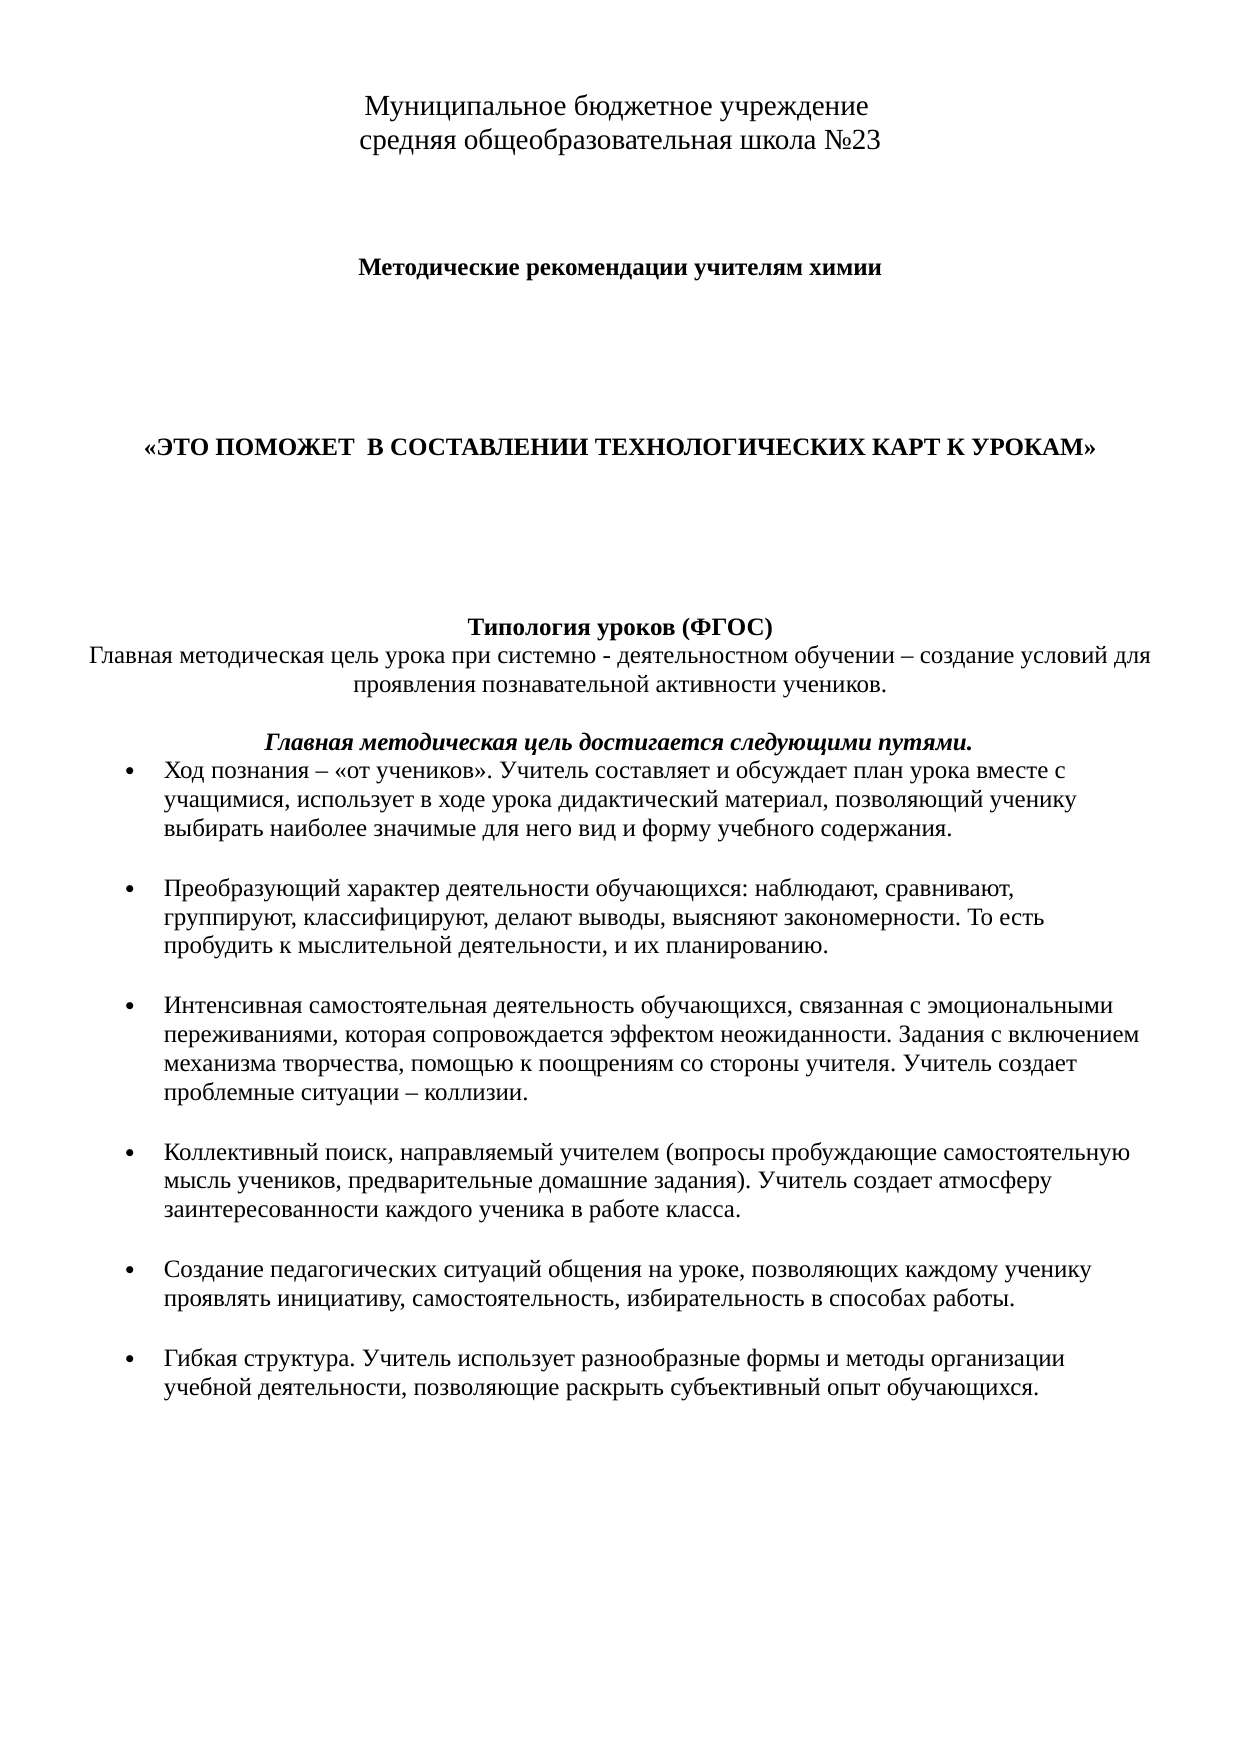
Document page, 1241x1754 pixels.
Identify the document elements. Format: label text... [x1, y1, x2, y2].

text средняя общеобразовательная школа №23 [88, 122, 1152, 156]
list Создание педагогических ситуаций общения на уроке, позволяющих каждому ученику проявлять инициативу, самостоятельность, избирательность в способах работы. [126, 1254, 1152, 1312]
list Коллективный поиск, направляемый учителем (вопросы пробуждающие самостоятельную мысль учеников, предварительные домашние задания). Учитель создает атмосферу заинтересованности каждого ученика в работе класса. [126, 1137, 1152, 1223]
list Гибкая структура. Учитель использует разнообразные формы и методы организации учебной деятельности, позволяющие раскрыть субъективный опыт обучающихся. [126, 1343, 1152, 1400]
text Методические рекомендации учителям химии [88, 252, 1152, 280]
list Ход познания – «от учеников». Учитель составляет и обсуждает план урока вместе с учащимися, использует в ходе урока дидактический материал, позволяющий ученику выбирать наиболее значимые для него вид и форму учебного содержания. [126, 755, 1152, 842]
list Интенсивная самостоятельная деятельность обучающихся, связанная с эмоциональными переживаниями, которая сопровождается эффектом неожиданности. Задания с включением механизма творчества, помощью к поощрениям со стороны учителя. Учитель создает проблемные ситуации – коллизии. [126, 990, 1152, 1105]
text Муниципальное бюджетное учреждение [88, 88, 1152, 122]
text Типология уроков (ФГОС) Главная методическая цель урока при системно - деятельностном обучении – создание условий для проявления познавательной активности учеников. Главная методическая цель достигается следующими путями. [88, 612, 1152, 755]
list Преобразующий характер деятельности обучающихся: наблюдают, сравнивают, группируют, классифицируют, делают выводы, выясняют закономерности. То есть пробудить к мыслительной деятельности, и их планированию. [126, 873, 1152, 959]
text «ЭТО ПОМОЖЕТ В СОСТАВЛЕНИИ ТЕХНОЛОГИЧЕСКИХ КАРТ К УРОКАМ» [88, 432, 1152, 460]
